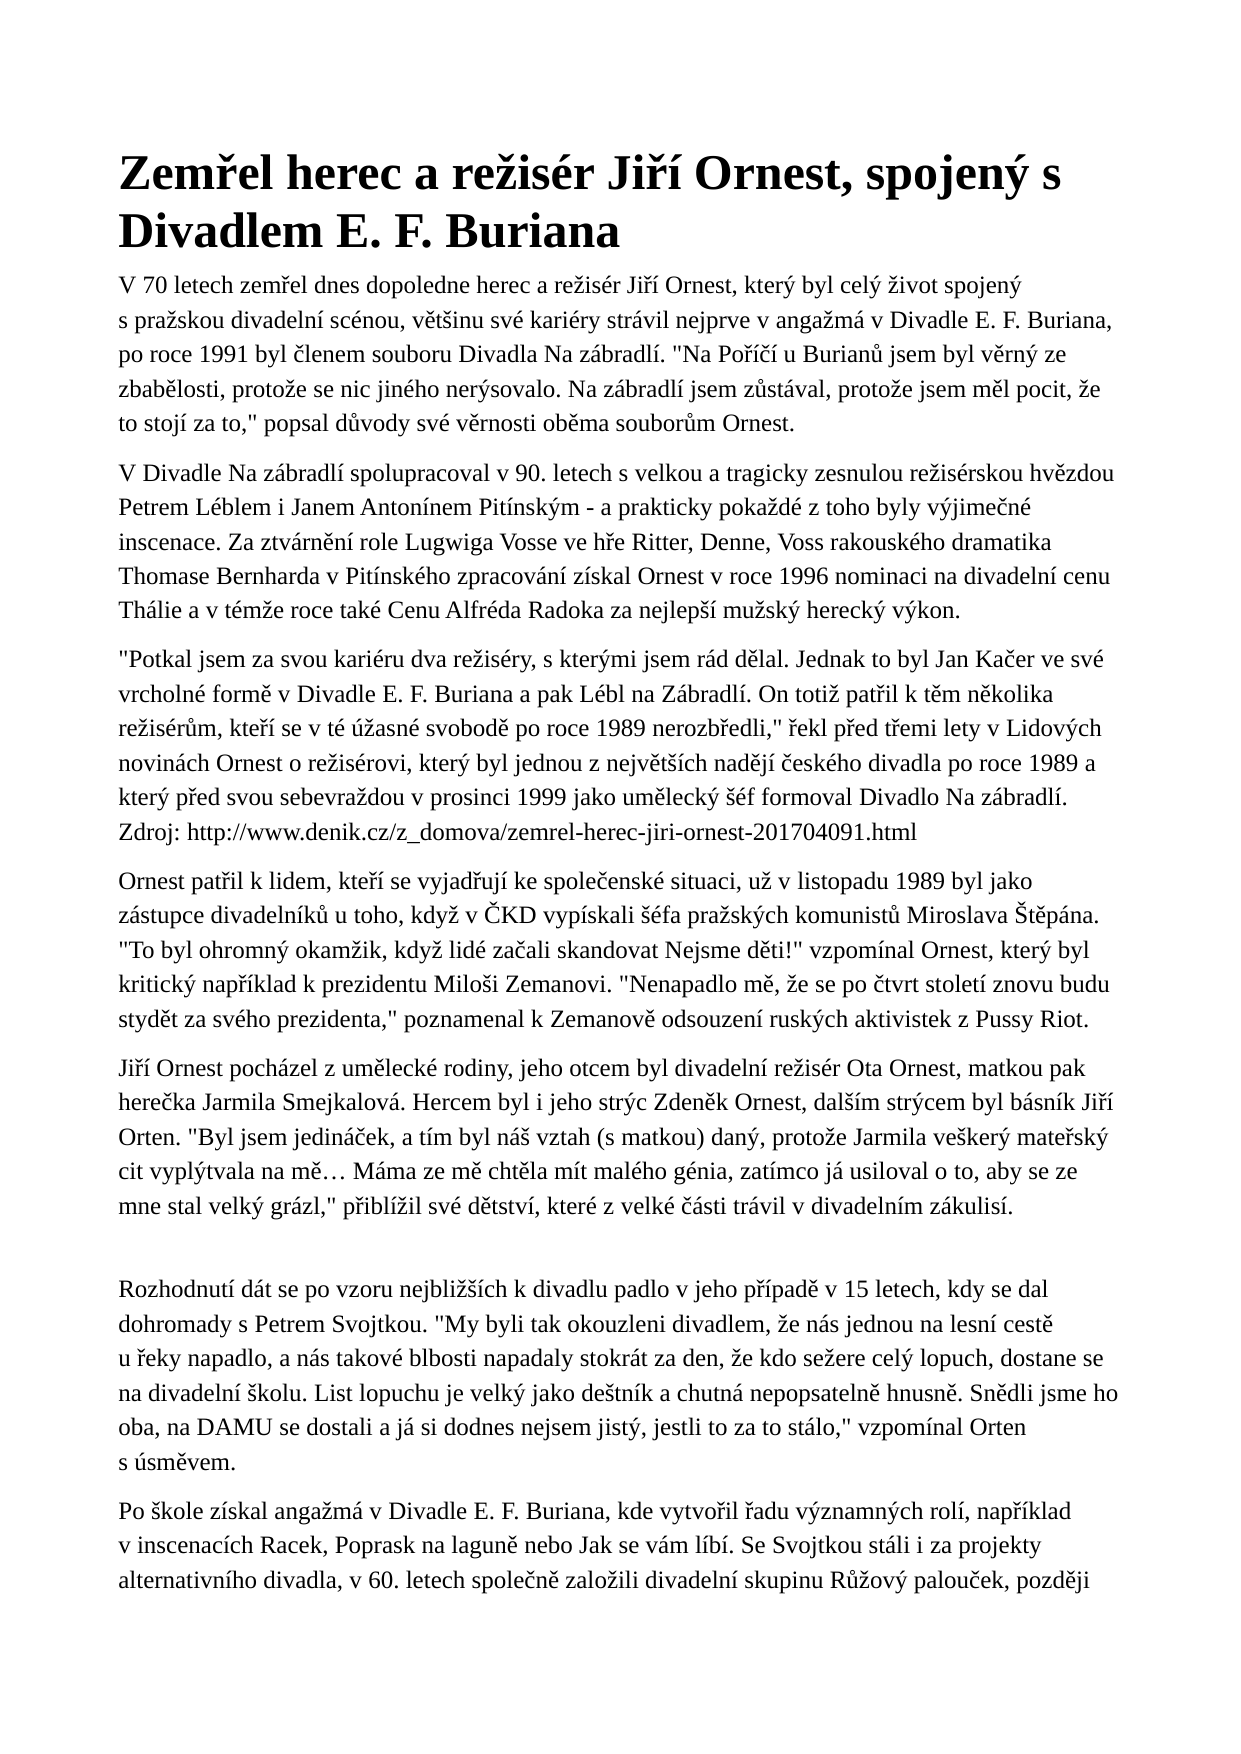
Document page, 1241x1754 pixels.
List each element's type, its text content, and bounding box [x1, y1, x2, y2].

text Ornest patřil k lidem, kteří se vyjadřují ke společenské situaci, už v listopadu 1989 byl jako zástupce divadelníků u toho, když v ČKD vypískali šéfa pražských komunistů Miroslava Štěpána. "To byl ohromný okamžik, když lidé začali skandovat Nejsme děti!" vzpomínal Ornest, který byl kritický například k prezidentu Miloši Zemanovi. "Nenapadlo mě, že se po čtvrt století znovu budu stydět za svého prezidenta," poznamenal k Zemanově odsouzení ruských aktivistek z Pussy Riot. [118, 866, 1122, 1033]
text Po škole získal angažmá v Divadle E. F. Buriana, kde vytvořil řadu významných rolí, například v inscenacích Racek, Poprask na laguně nebo Jak se vám líbí. Se Svojtkou stáli i za projekty alternativního divadla, v 60. letech společně založili divadelní skupinu Růžový palouček, později [118, 1496, 1122, 1594]
text V Divadle Na zábradlí spolupracoval v 90. letech s velkou a tragicky zesnulou režisérskou hvězdou Petrem Léblem i Janem Antonínem Pitínským - a prakticky pokaždé z toho byly výjimečné inscenace. Za ztvárnění role Lugwiga Vosse ve hře Ritter, Denne, Voss rakouského dramatika Thomase Bernharda v Pitínského zpracování získal Ornest v roce 1996 nominaci na divadelní cenu Thálie a v témže roce také Cenu Alfréda Radoka za nejlepší mužský herecký výkon. [118, 458, 1122, 624]
text Rozhodnutí dát se po vzoru nejbližších k divadlu padlo v jeho případě v 15 letech, kdy se dal dohromady s Petrem Svojtkou. "My byli tak okouzleni divadlem, že nás jednou na lesní cestě u řeky napadlo, a nás takové blbosti napadaly stokrát za den, že kdo sežere celý lopuch, dostane se na divadelní školu. List lopuchu je velký jako deštník a chutná nepopsatelně hnusně. Snědli jsme ho oba, na DAMU se dostali a já si dodnes nejsem jistý, jestli to za to stálo," vzpomínal Orten s úsměvem. [118, 1274, 1122, 1476]
text "Potkal jsem za svou kariéru dva režiséry, s kterými jsem rád dělal. Jednak to byl Jan Kačer ve své vrcholné formě v Divadle E. F. Buriana a pak Lébl na Zábradlí. On totiž patřil k těm několika režisérům, kteří se v té úžasné svobodě po roce 1989 nerozbředli," řekl před třemi lety v Lidových novinách Ornest o režisérovi, který byl jednou z největších nadějí českého divadla po roce 1989 a který před svou sebevraždou v prosinci 1999 jako umělecký šéf formoval Divadlo Na zábradlí. Zdroj: http://www.denik.cz/z_domova/zemrel-herec-jiri-ornest-201704091.html [118, 644, 1122, 846]
text Jiří Ornest pocházel z umělecké rodiny, jeho otcem byl divadelní režisér Ota Ornest, matkou pak herečka Jarmila Smejkalová. Hercem byl i jeho strýc Zdeněk Ornest, dalším strýcem byl básník Jiří Orten. "Byl jsem jedináček, a tím byl náš vztah (s matkou) daný, protože Jarmila veškerý mateřský cit vyplýtvala na mě… Máma ze mě chtěla mít malého génia, zatímco já usiloval o to, aby se ze mne stal velký grázl," přiblížil své dětství, které z velké části trávil v divadelním zákulisí. [118, 1053, 1122, 1254]
text V 70 letech zemřel dnes dopoledne herec a režisér Jiří Ornest, který byl celý život spojený s pražskou divadelní scénou, většinu své kariéry strávil nejprve v angažmá v Divadle E. F. Buriana, po roce 1991 byl členem souboru Divadla Na zábradlí. "Na Poříčí u Burianů jsem byl věrný ze zbabělosti, protože se nic jiného nerýsovalo. Na zábradlí jsem zůstával, protože jsem měl pocit, že to stojí za to," popsal důvody své věrnosti oběma souborům Ornest. [118, 271, 1122, 437]
subtitle Zemřel herec a režisér Jiří Ornest, spojený s Divadlem E. F. Buriana [118, 143, 1122, 258]
